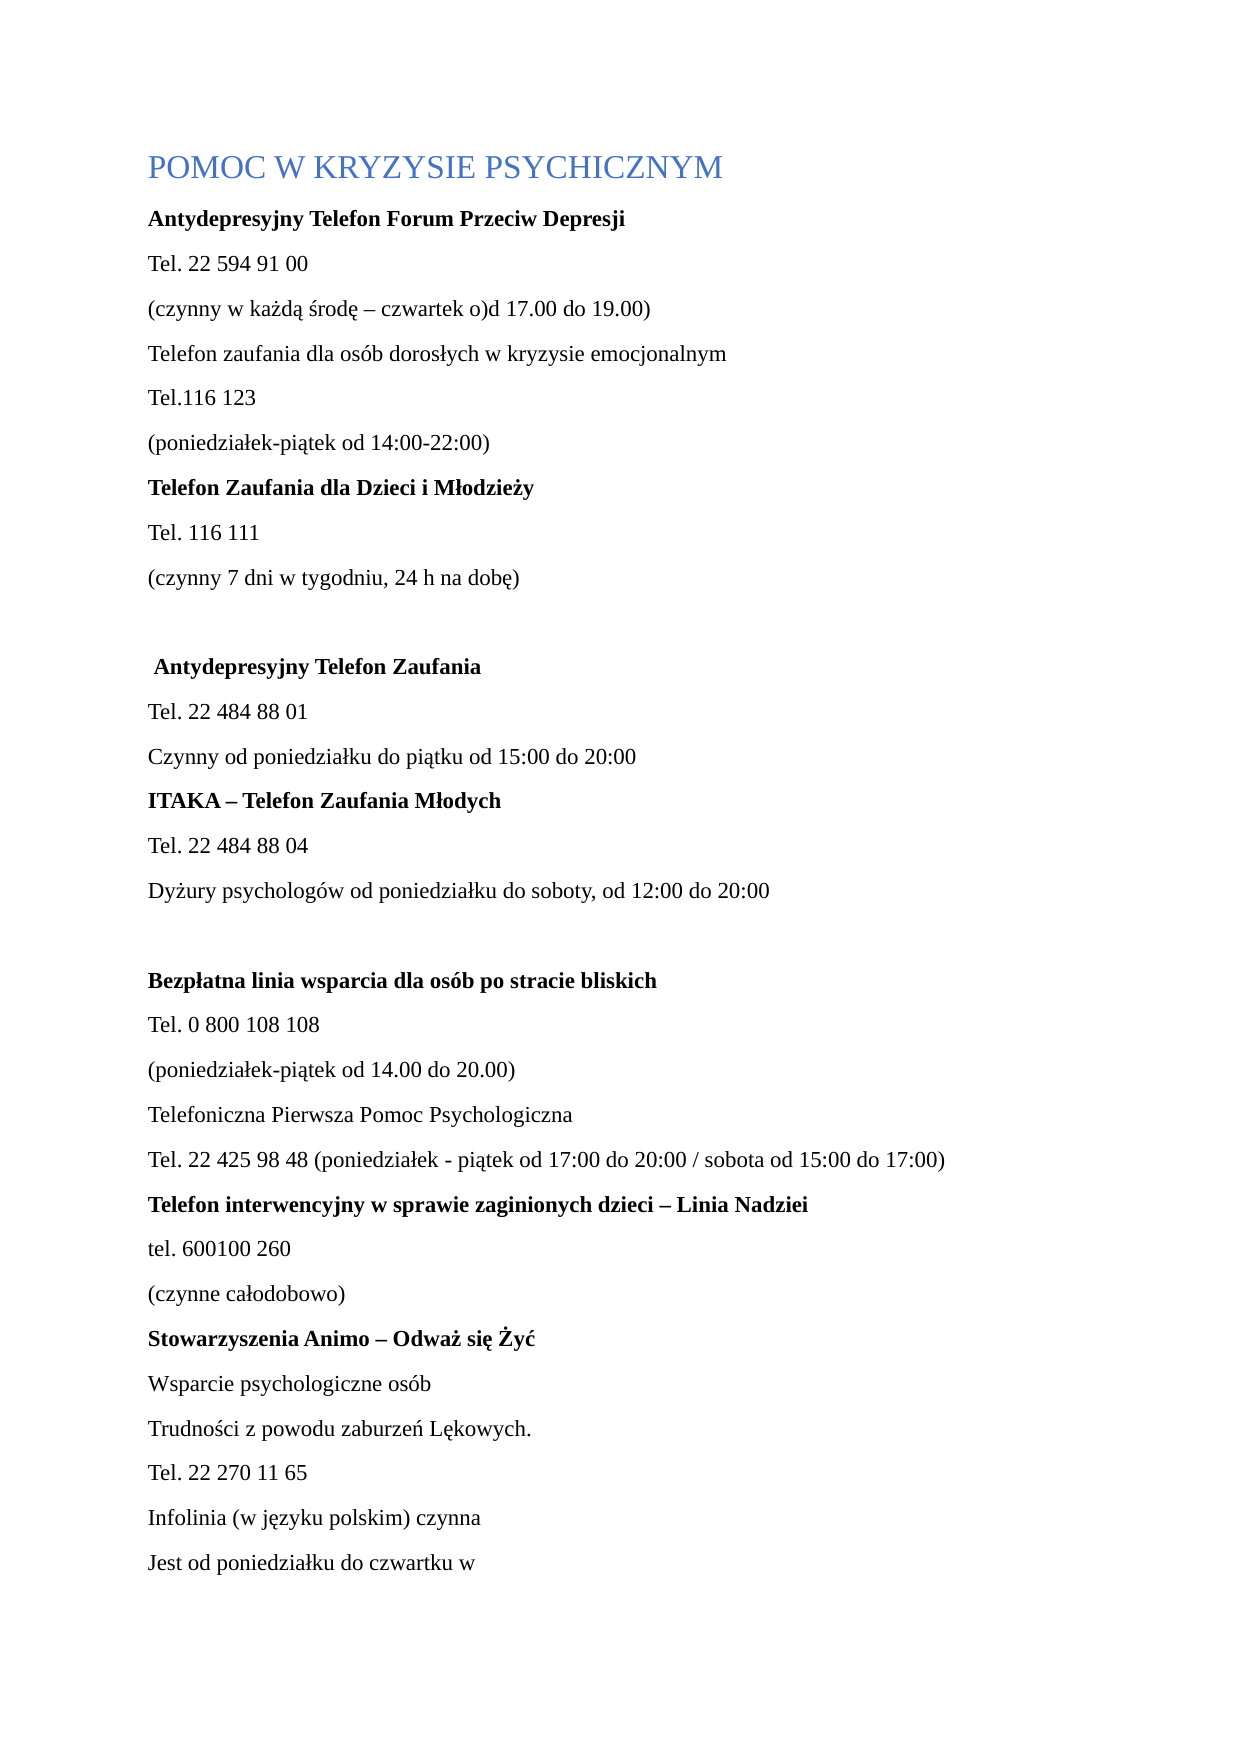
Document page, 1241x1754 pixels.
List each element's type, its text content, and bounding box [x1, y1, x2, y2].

text ITAKA – Telefon Zaufania Młodych [148, 787, 1093, 814]
text Antydepresyjny Telefon Forum Przeciw Depresji [148, 205, 1093, 232]
text Tel. 22 594 91 00 [148, 250, 1093, 276]
text (poniedziałek-piątek od 14:00-22:00) [148, 429, 1093, 456]
text Antydepresyjny Telefon Zaufania [148, 653, 1093, 679]
text Telefon Zaufania dla Dzieci i Młodzieży [148, 474, 1093, 500]
text Tel. 22 270 11 65 [148, 1459, 1093, 1486]
text Tel. 0 800 108 108 [148, 1011, 1093, 1038]
text (czynne całodobowo) [148, 1280, 1093, 1307]
text POMOC W KRYZYSIE PSYCHICZNYM [148, 148, 1093, 186]
text Bezpłatna linia wsparcia dla osób po stracie bliskich [148, 967, 1093, 993]
text Tel. 116 111 [148, 519, 1093, 545]
text Telefoniczna Pierwsza Pomoc Psychologiczna [148, 1101, 1093, 1127]
text Trudności z powodu zaburzeń Lękowych. [148, 1414, 1093, 1441]
text Dyżury psychologów od poniedziałku do soboty, od 12:00 do 20:00 [148, 877, 1093, 903]
text tel. 600100 260 [148, 1235, 1093, 1262]
text Wsparcie psychologiczne osób [148, 1370, 1093, 1396]
text (czynny w każdą środę – czwartek o)d 17.00 do 19.00) [148, 295, 1093, 321]
text Czynny od poniedziałku do piątku od 15:00 do 20:00 [148, 743, 1093, 769]
text Tel.116 123 [148, 384, 1093, 411]
text Infolinia (w języku polskim) czynna [148, 1504, 1093, 1531]
text Jest od poniedziałku do czwartku w [148, 1549, 1093, 1575]
text Tel. 22 484 88 04 [148, 832, 1093, 859]
text Stowarzyszenia Animo – Odważ się Żyć [148, 1325, 1093, 1351]
text Tel. 22 484 88 01 [148, 698, 1093, 724]
text Telefon zaufania dla osób dorosłych w kryzysie emocjonalnym [148, 339, 1093, 366]
text (czynny 7 dni w tygodniu, 24 h na dobę) [148, 563, 1093, 590]
text Tel. 22 425 98 48 (poniedziałek - piątek od 17:00 do 20:00 / sobota od 15:00 do 17:00) [148, 1146, 1093, 1172]
text (poniedziałek-piątek od 14.00 do 20.00) [148, 1056, 1093, 1083]
text Telefon interwencyjny w sprawie zaginionych dzieci – Linia Nadziei [148, 1191, 1093, 1217]
